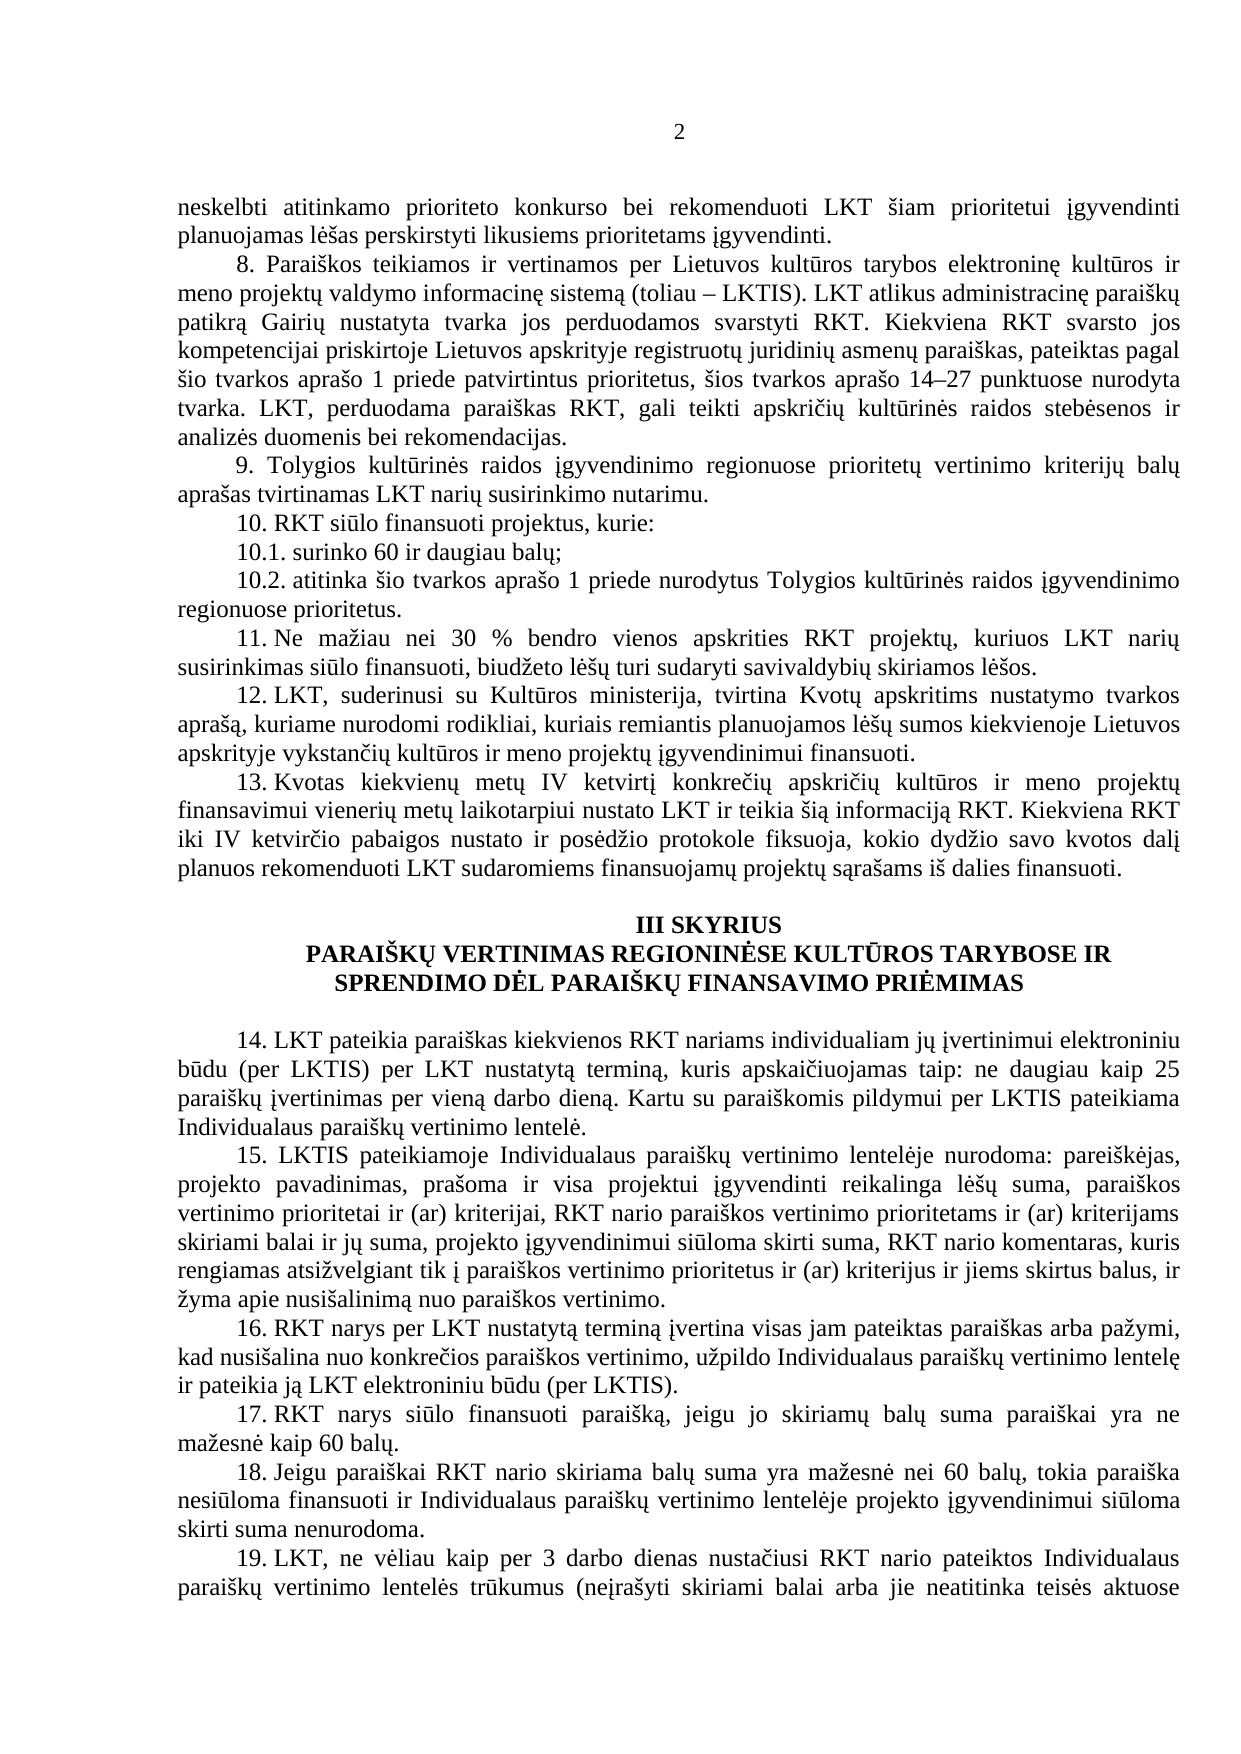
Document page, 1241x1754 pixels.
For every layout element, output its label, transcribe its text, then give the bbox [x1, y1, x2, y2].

text 8. Paraiškos teikiamos ir vertinamos per Lietuvos kultūros tarybos elektroninę kultūros ir meno projektų valdymo informacinę sistemą (toliau – LKTIS). LKT atlikus administracinę paraiškų patikrą Gairių nustatyta tvarka jos perduodamos svarstyti RKT. Kiekviena RKT svarsto jos kompetencijai priskirtoje Lietuvos apskrityje registruotų juridinių asmenų paraiškas, pateiktas pagal šio tvarkos aprašo 1 priede patvirtintus prioritetus, šios tvarkos aprašo 14–27 punktuose nurodyta tvarka. LKT, perduodama paraiškas RKT, gali teikti apskričių kultūrinės raidos stebėsenos ir analizės duomenis bei rekomendacijas. [177, 249, 1181, 450]
text 10.2. atitinka šio tvarkos aprašo 1 priede nurodytus Tolygios kultūrinės raidos įgyvendinimo regionuose prioritetus. [177, 565, 1181, 623]
text 14. LKT pateikia paraiškas kiekvienos RKT nariams individualiam jų įvertinimui elektroniniu būdu (per LKTIS) per LKT nustatytą terminą, kuris apskaičiuojamas taip: ne daugiau kaip 25 paraiškų įvertinimas per vieną darbo dieną. Kartu su paraiškomis pildymui per LKTIS pateikiama Individualaus paraiškų vertinimo lentelė. [177, 1025, 1181, 1140]
text 18. Jeigu paraiškai RKT nario skiriama balų suma yra mažesnė nei 60 balų, tokia paraiška nesiūloma finansuoti ir Individualaus paraiškų vertinimo lentelėje projekto įgyvendinimui siūloma skirti suma nenurodoma. [177, 1457, 1181, 1543]
text PARAIŠKŲ VERTINIMAS REGIONINĖSE KULTŪROS TARYBOSE IR SPRENDIMO DĖL PARAIŠKŲ FINANSAVIMO PRIĖMIMAS [177, 939, 1181, 997]
text III SKYRIUS [177, 910, 1181, 939]
text 15. LKTIS pateikiamoje Individualaus paraiškų vertinimo lentelėje nurodoma: pareiškėjas, projekto pavadinimas, prašoma ir visa projektui įgyvendinti reikalinga lėšų suma, paraiškos vertinimo prioritetai ir (ar) kriterijai, RKT nario paraiškos vertinimo prioritetams ir (ar) kriterijams skiriami balai ir jų suma, projekto įgyvendinimui siūloma skirti suma, RKT nario komentaras, kuris rengiamas atsižvelgiant tik į paraiškos vertinimo prioritetus ir (ar) kriterijus ir jiems skirtus balus, ir žyma apie nusišalinimą nuo paraiškos vertinimo. [177, 1140, 1181, 1313]
text neskelbti atitinkamo prioriteto konkurso bei rekomenduoti LKT šiam prioritetui įgyvendinti planuojamas lėšas perskirstyti likusiems prioritetams įgyvendinti. [177, 192, 1181, 249]
text 12. LKT, suderinusi su Kultūros ministerija, tvirtina Kvotų apskritims nustatymo tvarkos aprašą, kuriame nurodomi rodikliai, kuriais remiantis planuojamos lėšų sumos kiekvienoje Lietuvos apskrityje vykstančių kultūros ir meno projektų įgyvendinimui finansuoti. [177, 680, 1181, 767]
text 10.1. surinko 60 ir daugiau balų; [177, 537, 1181, 565]
text 13. Kvotas kiekvienų metų IV ketvirtį konkrečių apskričių kultūros ir meno projektų finansavimui vienerių metų laikotarpiui nustato LKT ir teikia šią informaciją RKT. Kiekviena RKT iki IV ketvirčio pabaigos nustato ir posėdžio protokole fiksuoja, kokio dydžio savo kvotos dalį planuos rekomenduoti LKT sudaromiems finansuojamų projektų sąrašams iš dalies finansuoti. [177, 767, 1181, 882]
text 10. RKT siūlo finansuoti projektus, kurie: [177, 508, 1181, 537]
text 19. LKT, ne vėliau kaip per 3 darbo dienas nustačiusi RKT nario pateiktos Individualaus paraiškų vertinimo lentelės trūkumus (neįrašyti skiriami balai arba jie neatitinka teisės aktuose [177, 1543, 1181, 1600]
text 16. RKT narys per LKT nustatytą terminą įvertina visas jam pateiktas paraiškas arba pažymi, kad nusišalina nuo konkrečios paraiškos vertinimo, užpildo Individualaus paraiškų vertinimo lentelę ir pateikia ją LKT elektroniniu būdu (per LKTIS). [177, 1313, 1181, 1399]
text 11. Ne mažiau nei 30 % bendro vienos apskrities RKT projektų, kuriuos LKT narių susirinkimas siūlo finansuoti, biudžeto lėšų turi sudaryti savivaldybių skiriamos lėšos. [177, 623, 1181, 680]
text 17. RKT narys siūlo finansuoti paraišką, jeigu jo skiriamų balų suma paraiškai yra ne mažesnė kaip 60 balų. [177, 1399, 1181, 1457]
text 9. Tolygios kultūrinės raidos įgyvendinimo regionuose prioritetų vertinimo kriterijų balų aprašas tvirtinamas LKT narių susirinkimo nutarimu. [177, 450, 1181, 508]
